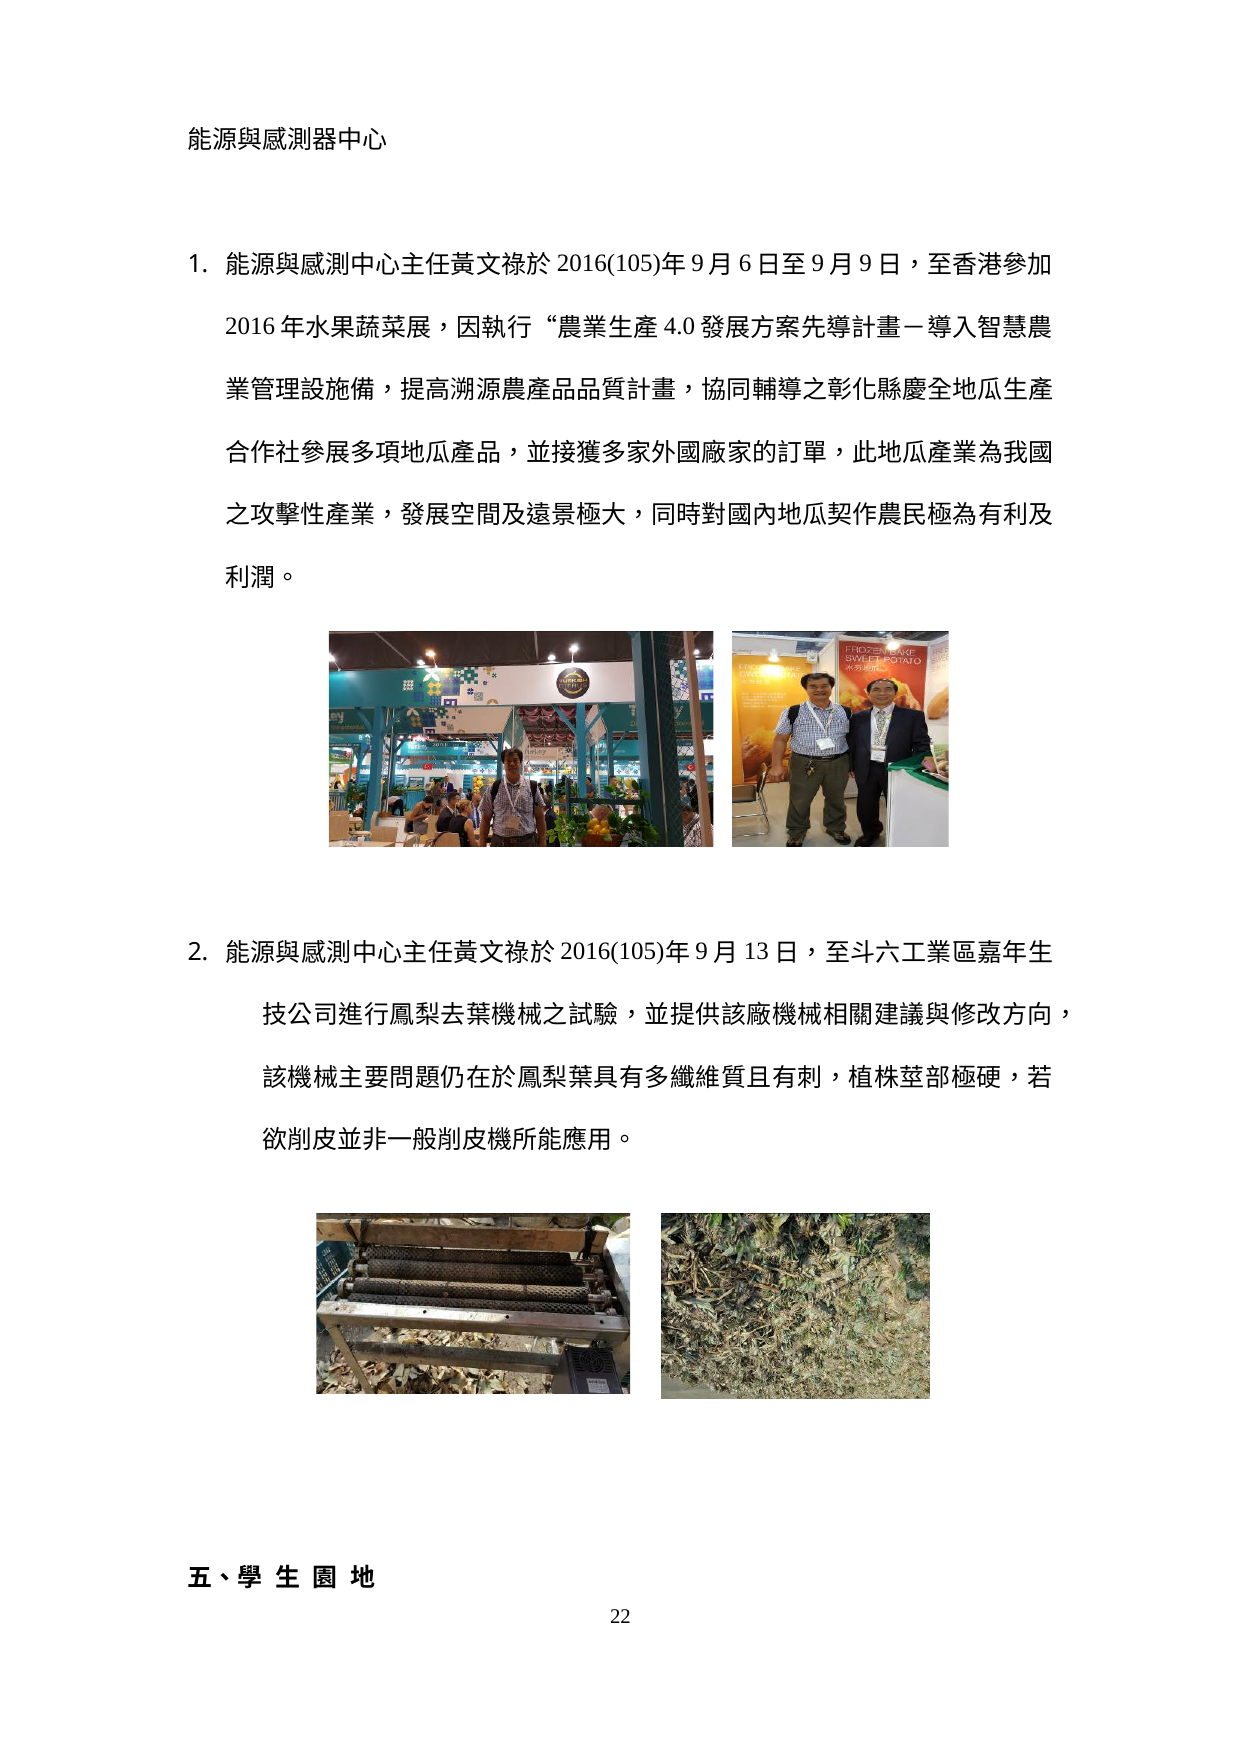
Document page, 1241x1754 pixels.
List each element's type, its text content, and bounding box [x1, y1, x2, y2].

list 能源與感測中心主任黃文祿於2016(105)年9月13日，至斗六工業區嘉年生技公司進行鳳梨去葉機械之試驗，並提供該廠機械相關建議與修改方向，該機械主要問題仍在於鳳梨葉具有多纖維質且有刺，植株莖部極硬，若欲削皮並非一般削皮機所能應用。 [187, 909, 1053, 1159]
list 能源與感測中心主任黃文祿於2016(105)年9月6日至9月9日，至香港參加2016年水果蔬菜展，因執行“農業生產4.0發展方案先導計畫－導入智慧農業管理設施備，提高溯源農產品品質計畫，協同輔導之彰化縣慶全地瓜生產合作社參展多項地瓜產品，並接獲多家外國廠家的訂單，此地瓜產業為我國之攻擊性產業，發展空間及遠景極大，同時對國內地瓜契作農民極為有利及利潤。 [187, 221, 1053, 596]
text 五、學 生 園 地 [187, 1534, 1053, 1596]
text 能源與感測器中心 [187, 96, 1053, 159]
